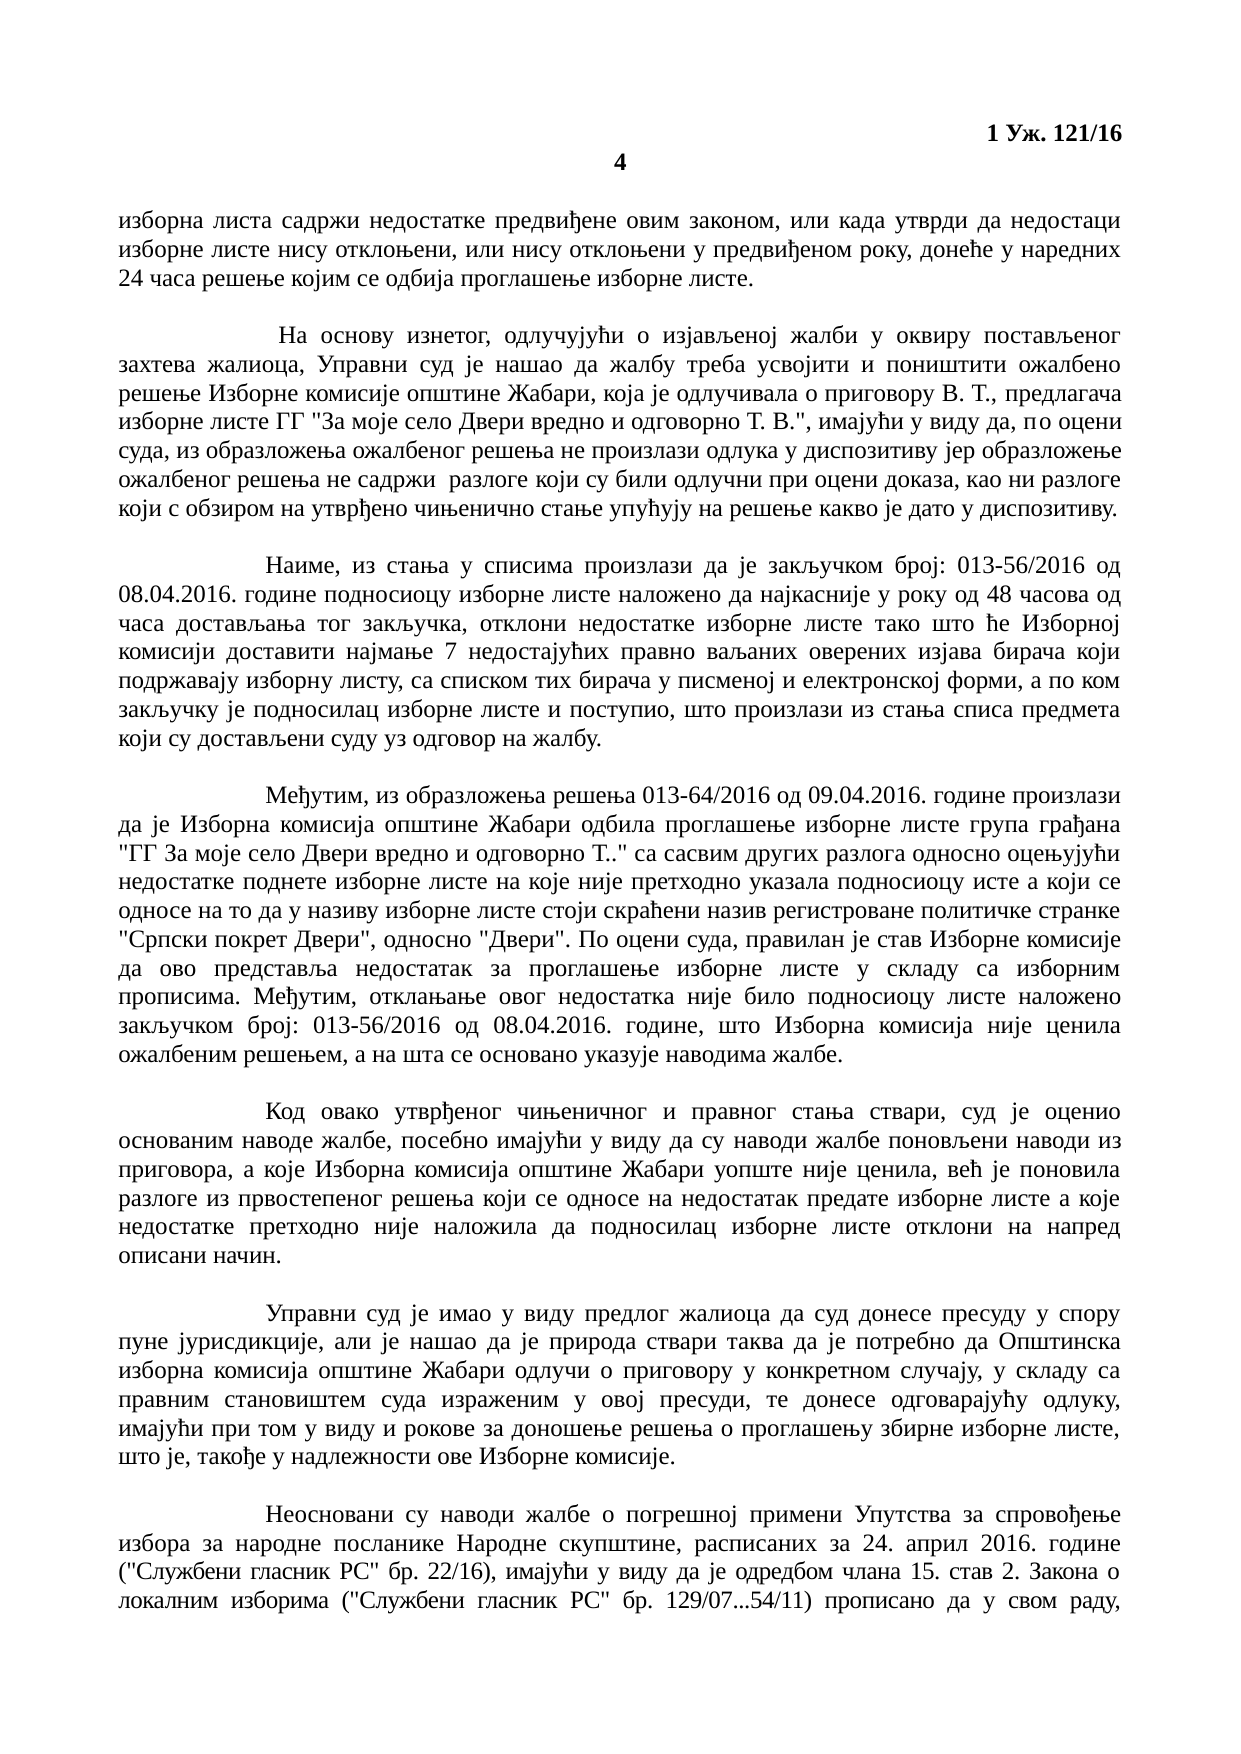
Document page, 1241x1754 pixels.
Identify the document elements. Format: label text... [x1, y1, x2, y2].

text На основу изнетог, одлучујући о изјављеној жалби у оквиру постављеног захтева жалиоца, Управни суд је нашао да жалбу треба усвојити и поништити ожалбено решење Изборне комисије општине Жабари, која је одлучивала о приговору В. Т., предлагача изборне листе ГГ "За моје село Двери вредно и одговорно Т. В.", имајући у виду да, по оцени суда, из образложења ожалбеног решења не произлази одлука у диспозитиву јер образложење ожалбеног решења не садржи разлоге који су били одлучни при оцени доказа, као ни разлоге који с обзиром на утврђено чињенично стање упућују на решење какво је дато у диспозитиву. [118, 320, 1122, 521]
text Управни суд је имао у виду предлог жалиоца да суд донесе пресуду у спору пуне јурисдикције, али је нашао да је природа ствари таква да је потребно да Општинска изборна комисија општине Жабари одлучи о приговору у конкретном случају, у складу са правним становиштем суда израженим у овој пресуди, те донесе одговарајућу одлуку, имајући при том у виду и рокове за доношење решења о проглашењу збирне изборне листе, што је, такође у надлежности ове Изборне комисије. [118, 1298, 1122, 1470]
text Наиме, из стања у списима произлази да је закључком број: 013-56/2016 од 08.04.2016. године подносиоцу изборне листе наложено да најкасније у року од 48 часова од часа достављања тог закључка, отклони недостатке изборне листе тако што ће Изборној комисији доставити најмање 7 недостајућих правно ваљаних оверених изјава бирача који подржавају изборну листу, са списком тих бирача у писменој и електронској форми, а по ком закључку је подносилац изборне листе и поступио, што произлази из стања списа предмета који су достављени суду уз одговор на жалбу. [118, 550, 1122, 751]
text Неосновани су наводи жалбе о погрешној примени Упутства за спровођење избора за народне посланике Народне скупштине, расписаних за 24. април 2016. године ("Службени гласник РС" бр. 22/16), имајући у виду да је одредбом члана 15. став 2. Закона о локалним изборима ("Службени гласник РС" бр. 129/07...54/11) прописано да у свом раду, [118, 1499, 1122, 1614]
text изборна листа садржи недостатке предвиђене овим законом, или када утврди да недостаци изборне листе нису отклоњени, или нису отклоњени у предвиђеном року, донеће у наредних 24 часа решење којим се одбија проглашење изборне листе. [118, 205, 1122, 291]
text Међутим, из образложења решења 013-64/2016 од 09.04.2016. године произлази да је Изборна комисија општине Жабари одбила проглашење изборне листе група грађана "ГГ За моје село Двери вредно и одговорно Т.." са сасвим других разлога односно оцењујући недостатке поднете изборне листе на које није претходно указала подносиоцу исте а који се односе на то да у називу изборне листе стоји скраћени назив регистроване политичке странке "Српски покрет Двери", односно "Двери". По оцени суда, правилан је став Изборне комисије да ово представља недостатак за проглашење изборне листе у складу са изборним прописима. Међутим, отклањање овог недостатка није било подносиоцу листе наложено закључком број: 013-56/2016 од 08.04.2016. године, што Изборна комисија није ценила ожалбеним решењем, а на шта се основано указује наводима жалбе. [118, 780, 1122, 1068]
text Код овако утврђеног чињеничног и правног стања ствари, суд је оценио основаним наводе жалбе, посебно имајући у виду да су наводи жалбе поновљени наводи из приговора, а које Изборна комисија општине Жабари уопште није ценила, већ је поновила разлоге из првостепеног решења који се односе на недостатак предате изборне листе а које недостатке претходно није наложила да подносилац изборне листе отклони на напред описани начин. [118, 1096, 1122, 1269]
